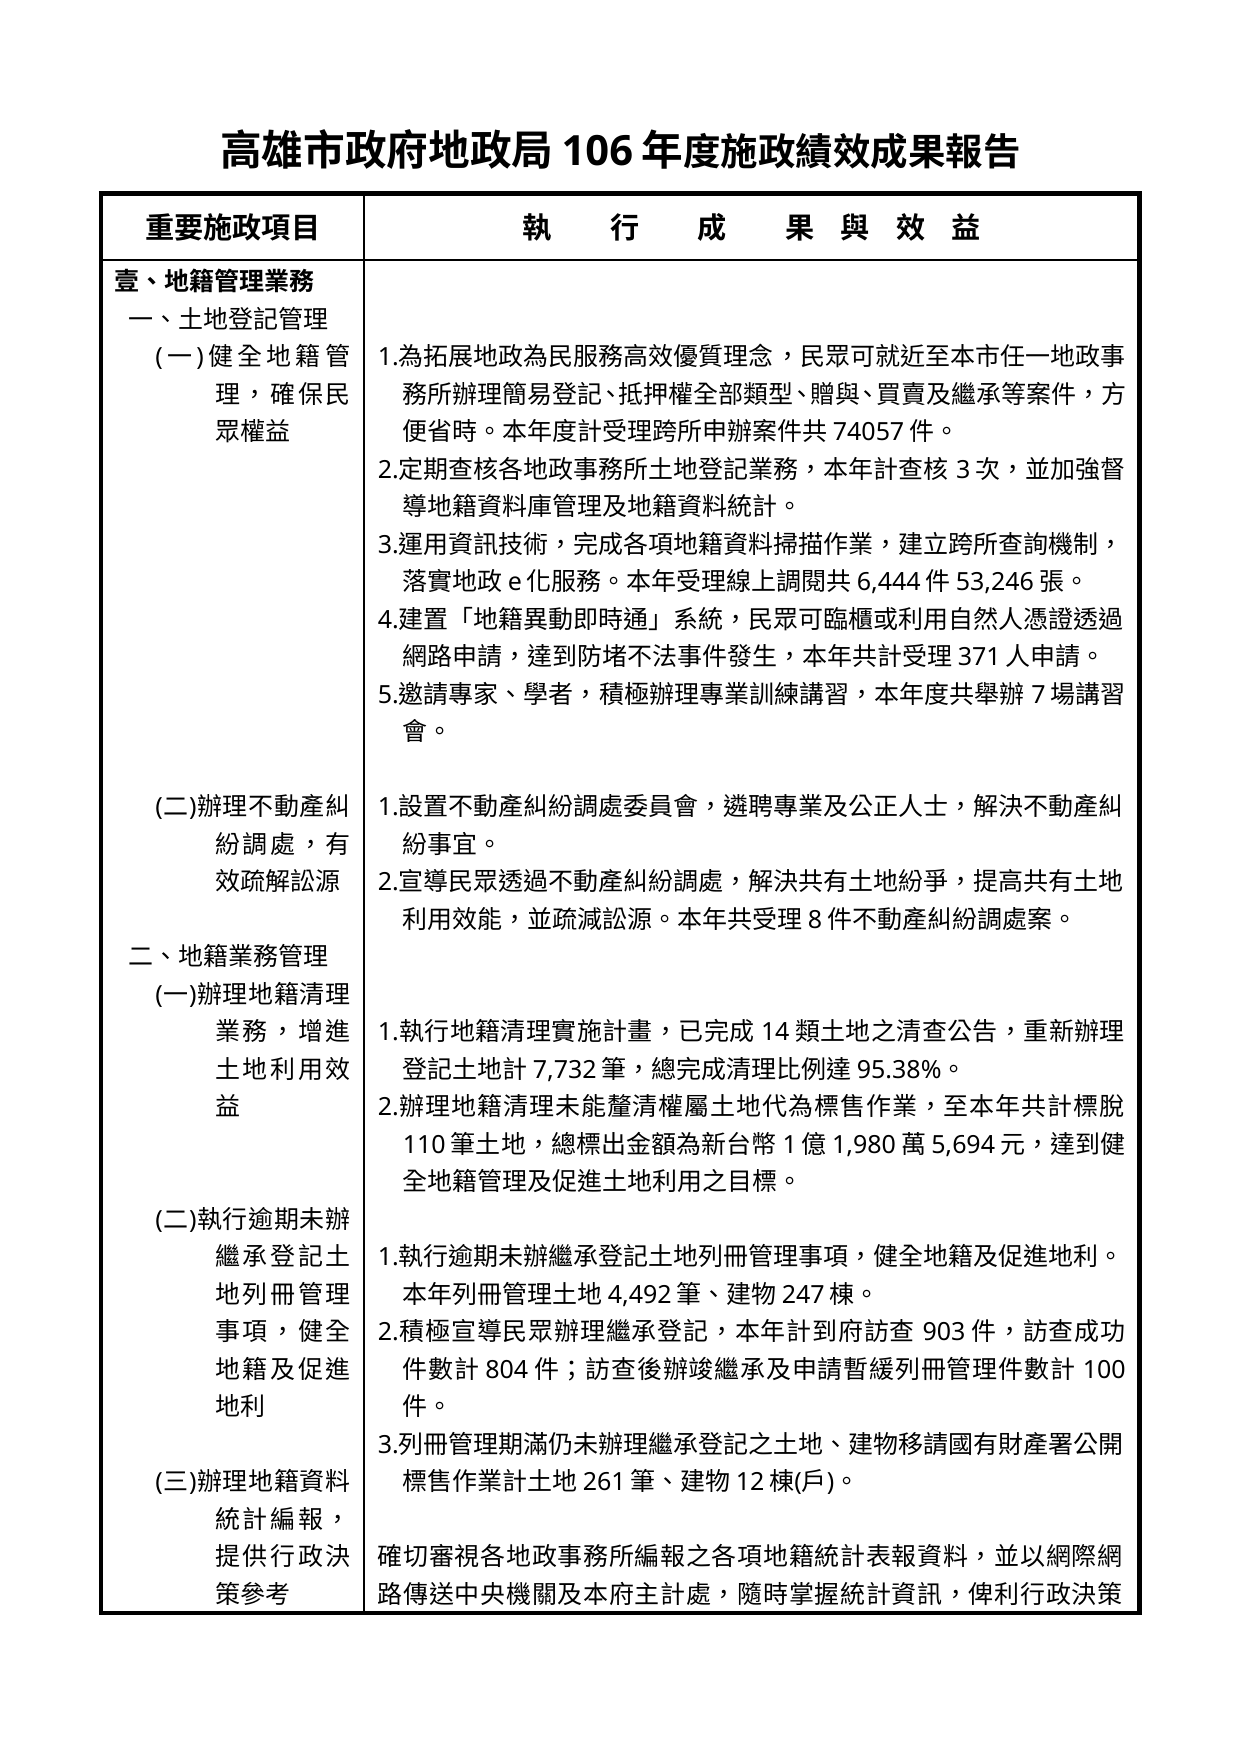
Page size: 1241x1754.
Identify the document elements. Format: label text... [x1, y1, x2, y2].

table_cell 壹、地籍管理業務 一、土地登記管理 (一)健全地籍管理，確保民眾權益 (二)辦理不動產糾紛調處，有效疏解訟源 二、地籍業務管理 (一)辦理地籍清理業務，增進土地利用效益 (二)執行逾期未辦繼承登記土地列冊管理事項，健全地籍及促進地利 (三)辦理地籍資料統計編報，提供行政決策參考 [103, 261, 363, 1611]
table_header 執 行 成 果 與 效 益 [365, 196, 1137, 259]
text 高雄市政府地政局106年度施政績效成果報告 [117, 135, 1123, 172]
table_cell 1.為拓展地政為民服務高效優質理念，民眾可就近至本市任一地政事務所辦理簡易登記、抵押權全部類型、贈與、買賣及繼承等案件，方便省時。本年度計受理跨所申辦案件共74057件。 2.定期查核各地政事務所土地登記業務，本年計查核3次，並加強督導地籍資料庫管理及地籍資料統計。 3.運用資訊技術，完成各項地籍資料掃描作業，建立跨所查詢機制，落實地政e化服務。本年受理線上調閱共6,444件53,246張。 4.建置「地籍異動即時通」系統，民眾可臨櫃或利用自然人憑證透過網路申請，達到防堵不法事件發生，本年共計受理371人申請。 5.邀請專家、學者，積極辦理專業訓練講習，本年度共舉辦7場講習會。 1.設置不動產糾紛調處委員會，遴聘專業及公正人士，解決不動產糾紛事宜。 2.宣導民眾透過不動產糾紛調處，解決共有土地紛爭，提高共有土地利用效能，並疏減訟源。本年共受理8件不動產糾紛調處案。 1.執行地籍清理實施計畫，已完成14類土地之清查公告，重新辦理登記土地計7,732筆，總完成清理比例達95.38%。 2.辦理地籍清理未能釐清權屬土地代為標售作業，至本年共計標脫110筆土地，總標出金額為新台幣1億1,980萬5,694元，達到健全地籍管理及促進土地利用之目標。 1.執行逾期未辦繼承登記土地列冊管理事項，健全地籍及促進地利。 本年列冊管理土地4,492筆、建物247棟。 2.積極宣導民眾辦理繼承登記，本年計到府訪查903件，訪查成功件數計804件；訪查後辦竣繼承及申請暫緩列冊管理件數計100件。 3.列冊管理期滿仍未辦理繼承登記之土地、建物移請國有財產署公開標售作業計土地261筆、建物12棟(戶)。 確切審視各地政事務所編報之各項地籍統計表報資料，並以網際網路傳送中央機關及本府主計處，隨時掌握統計資訊，俾利行政決策 [365, 261, 1137, 1611]
table_header 重要施政項目 [103, 196, 363, 259]
